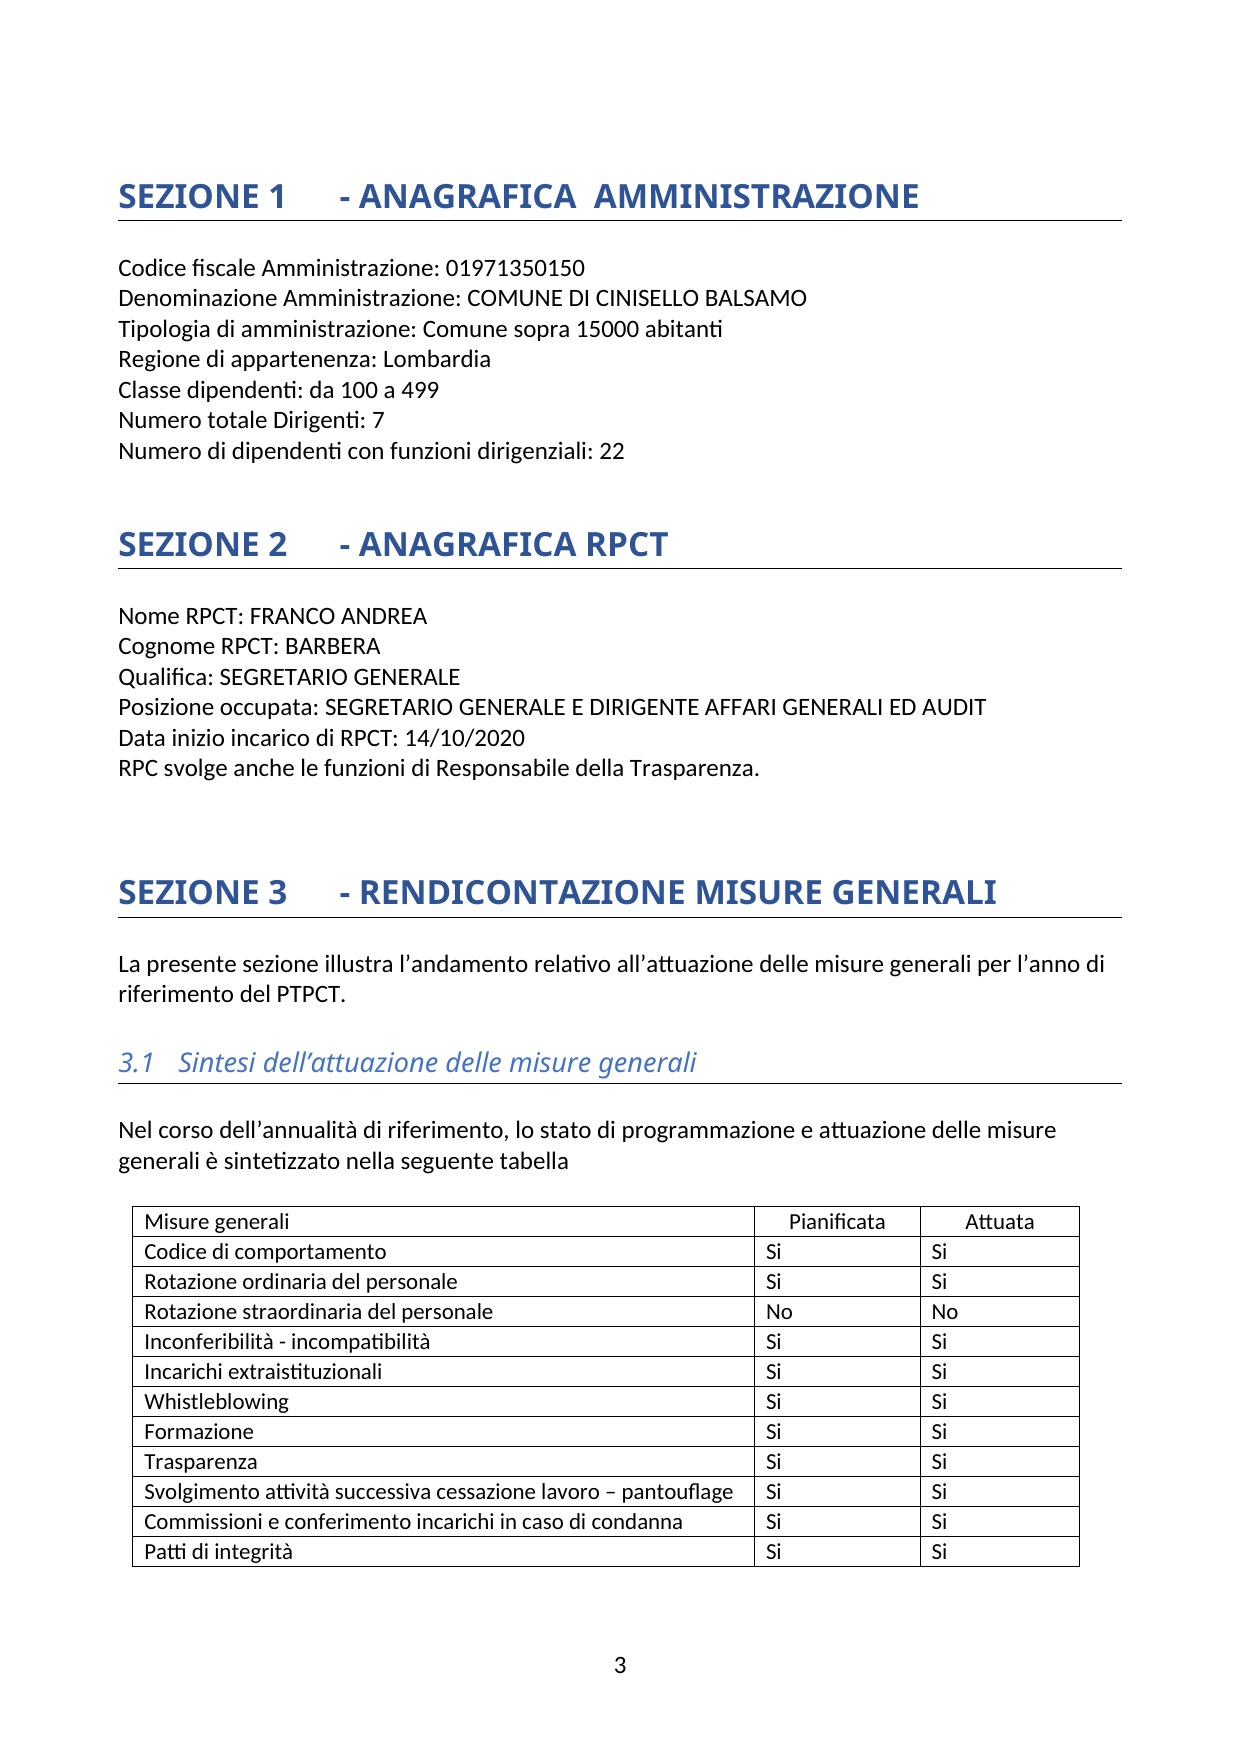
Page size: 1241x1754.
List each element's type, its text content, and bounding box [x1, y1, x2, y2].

table_cell Codice di comportamento [133, 1237, 754, 1266]
text Regione di appartenenza: Lombardia [118, 343, 1122, 374]
text Posizione occupata: SEGRETARIO GENERALE E DIRIGENTE AFFARI GENERALI ED AUDIT [118, 691, 1122, 722]
table_cell Si [921, 1267, 1079, 1296]
table_cell Patti di integrità [133, 1537, 754, 1566]
table_cell Si [755, 1507, 920, 1536]
text Cognome RPCT: BARBERA [118, 630, 1122, 661]
table_cell Si [921, 1357, 1079, 1386]
table_cell Rotazione straordinaria del personale [133, 1297, 754, 1326]
table_cell Si [755, 1387, 920, 1416]
table_cell Si [921, 1507, 1079, 1536]
text La presente sezione illustra l’andamento relativo all’attuazione delle misure generali per l’anno di riferimento del PTPCT. [118, 948, 1122, 1009]
table_cell Si [755, 1477, 920, 1506]
text Numero totale Dirigenti: 7 [118, 404, 1122, 435]
text RPC svolge anche le funzioni di Responsabile della Trasparenza. [118, 752, 1122, 783]
table_cell No [755, 1297, 920, 1326]
table_cell Si [755, 1447, 920, 1476]
table_cell Si [921, 1417, 1079, 1446]
table_cell Si [755, 1237, 920, 1266]
table_cell Si [921, 1537, 1079, 1566]
text Denominazione Amministrazione: COMUNE DI CINISELLO BALSAMO [118, 282, 1122, 313]
subtitle - ANAGRAFICA RPCT [118, 521, 1122, 568]
text Qualifica: SEGRETARIO GENERALE [118, 661, 1122, 691]
table_cell No [921, 1297, 1079, 1326]
table_header Attuata [921, 1207, 1079, 1236]
text Nel corso dell’annualità di riferimento, lo stato di programmazione e attuazione delle misure generali è sintetizzato nella seguente tabella [118, 1114, 1122, 1175]
table_cell Si [921, 1327, 1079, 1356]
text Tipologia di amministrazione: Comune sopra 15000 abitanti [118, 313, 1122, 343]
table_cell Si [755, 1327, 920, 1356]
table_cell Si [921, 1387, 1079, 1416]
table_cell Si [921, 1237, 1079, 1266]
table_cell Formazione [133, 1417, 754, 1446]
table_cell Commissioni e conferimento incarichi in caso di condanna [133, 1507, 754, 1536]
text Classe dipendenti: da 100 a 499 [118, 374, 1122, 404]
text Nome RPCT: FRANCO ANDREA [118, 600, 1122, 630]
table_cell Svolgimento attività successiva cessazione lavoro – pantouflage [133, 1477, 754, 1506]
subtitle - RENDICONTAZIONE MISURE GENERALI [118, 869, 1122, 917]
table_cell Si [921, 1447, 1079, 1476]
table_cell Si [755, 1357, 920, 1386]
table_header Misure generali [133, 1207, 754, 1236]
table_cell Inconferibilità - incompatibilità [133, 1327, 754, 1356]
table_header Pianificata [755, 1207, 920, 1236]
text Data inizio incarico di RPCT: 14/10/2020 [118, 722, 1122, 752]
table_cell Rotazione ordinaria del personale [133, 1267, 754, 1296]
text Numero di dipendenti con funzioni dirigenziali: 22 [118, 435, 1122, 465]
subtitle - ANAGRAFICA AMMINISTRAZIONE [118, 173, 1122, 220]
table_cell Si [921, 1477, 1079, 1506]
table_cell Si [755, 1417, 920, 1446]
table_cell Trasparenza [133, 1447, 754, 1476]
subtitle Sintesi dell’attuazione delle misure generali [118, 1044, 1122, 1083]
table_cell Si [755, 1267, 920, 1296]
table_cell Si [755, 1537, 920, 1566]
table_cell Incarichi extraistituzionali [133, 1357, 754, 1386]
text Codice fiscale Amministrazione: 01971350150 [118, 252, 1122, 282]
table_cell Whistleblowing [133, 1387, 754, 1416]
